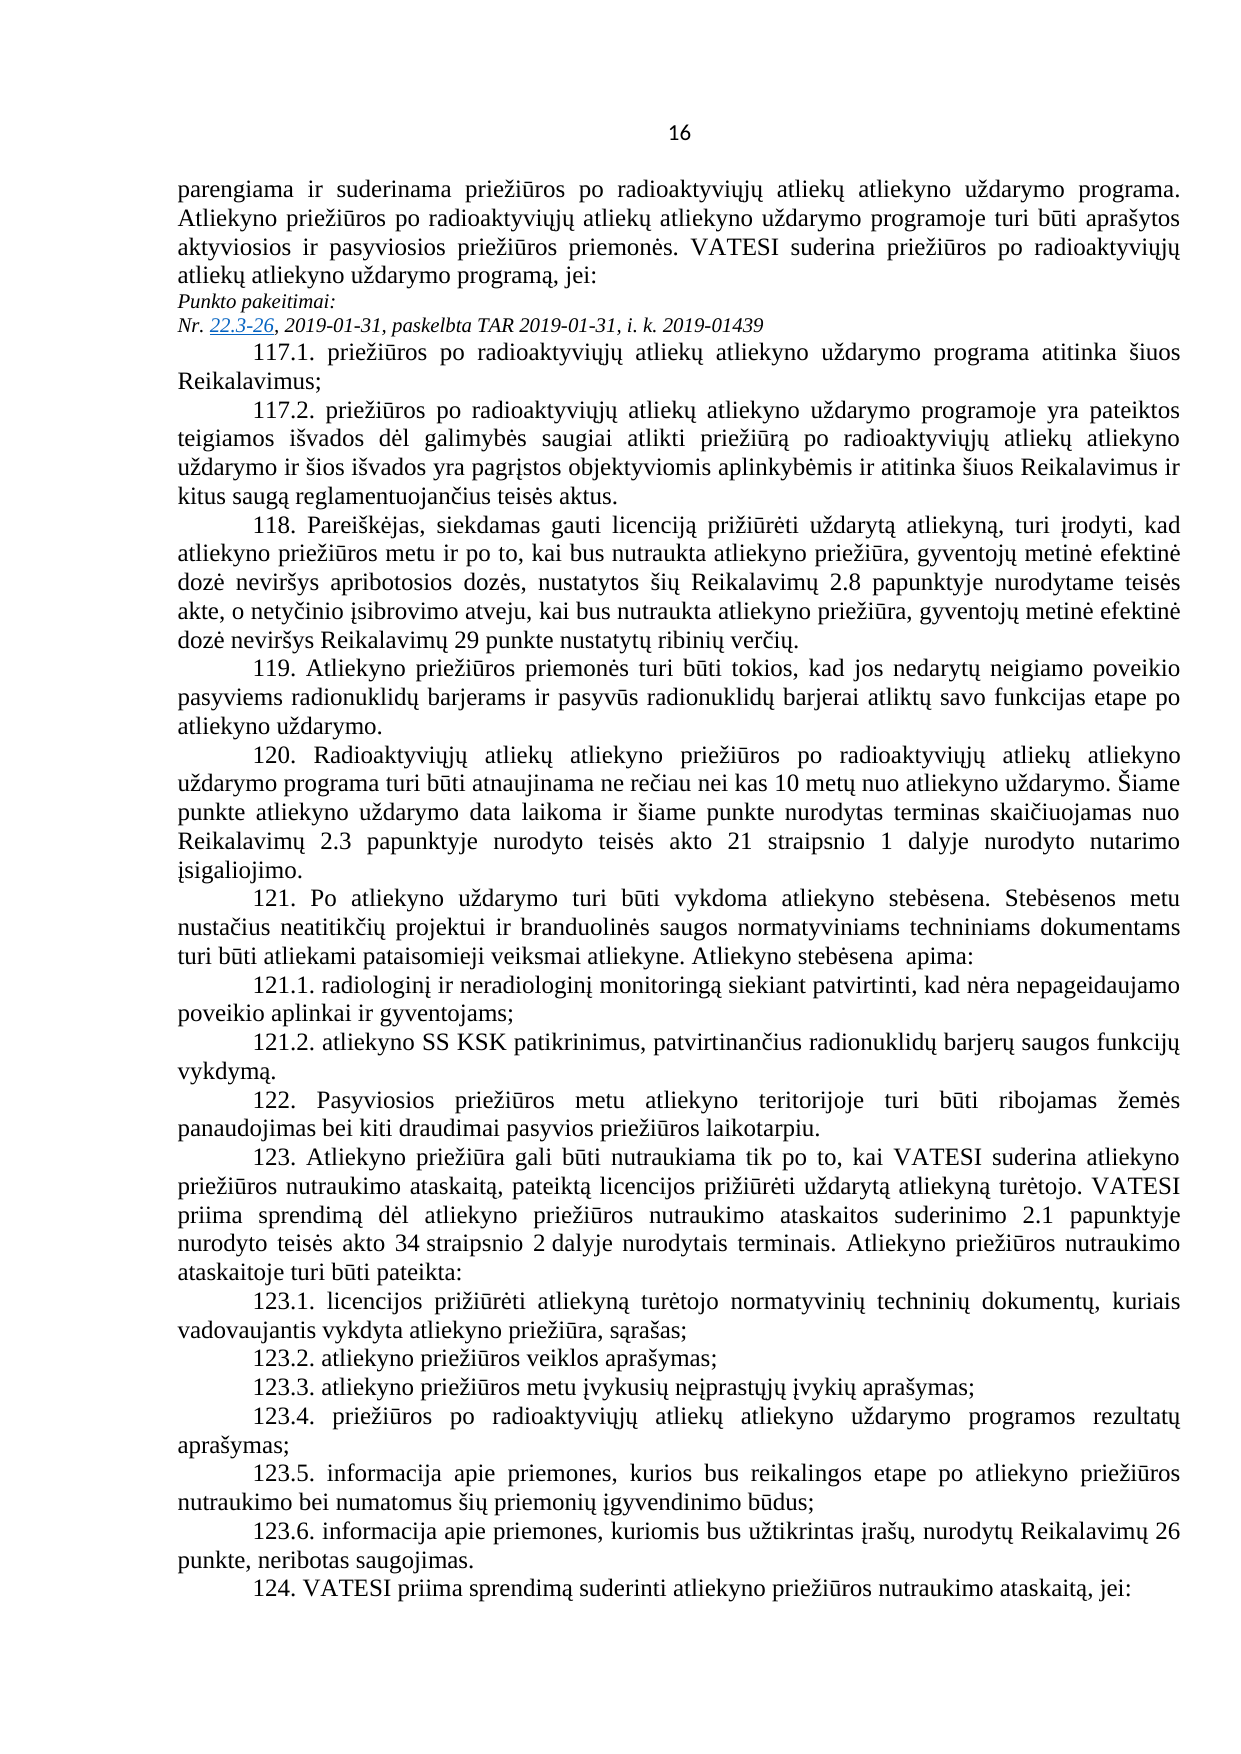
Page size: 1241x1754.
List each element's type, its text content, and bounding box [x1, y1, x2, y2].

text 119. Atliekyno priežiūros priemonės turi būti tokios, kad jos nedarytų neigiamo poveikio pasyviems radionuklidų barjerams ir pasyvūs radionuklidų barjerai atliktų savo funkcijas etape po atliekyno uždarymo. [177, 653, 1181, 740]
text 124. VATESI priima sprendimą suderinti atliekyno priežiūros nutraukimo ataskaitą, jei: [177, 1573, 1181, 1602]
text 121.2. atliekyno SS KSK patikrinimus, patvirtinančius radionuklidų barjerų saugos funkcijų vykdymą. [177, 1027, 1181, 1085]
text 123. Atliekyno priežiūra gali būti nutraukiama tik po to, kai VATESI suderina atliekyno priežiūros nutraukimo ataskaitą, pateiktą licencijos prižiūrėti uždarytą atliekyną turėtojo. VATESI priima sprendimą dėl atliekyno priežiūros nutraukimo ataskaitos suderinimo 2.1 papunktyje nurodyto teisės akto 34 straipsnio 2 dalyje nurodytais terminais. Atliekyno priežiūros nutraukimo ataskaitoje turi būti pateikta: [177, 1142, 1181, 1286]
text 123.6. informacija apie priemones, kuriomis bus užtikrintas įrašų, nurodytų Reikalavimų 26 punkte, neribotas saugojimas. [177, 1516, 1181, 1573]
text 117.2. priežiūros po radioaktyviųjų atliekų atliekyno uždarymo programoje yra pateiktos teigiamos išvados dėl galimybės saugiai atlikti priežiūrą po radioaktyviųjų atliekų atliekyno uždarymo ir šios išvados yra pagrįstos objektyviomis aplinkybėmis ir atitinka šiuos Reikalavimus ir kitus saugą reglamentuojančius teisės aktus. [177, 395, 1181, 510]
text 123.3. atliekyno priežiūros metu įvykusių neįprastųjų įvykių aprašymas; [177, 1372, 1181, 1401]
text 118. Pareiškėjas, siekdamas gauti licenciją prižiūrėti uždarytą atliekyną, turi įrodyti, kad atliekyno priežiūros metu ir po to, kai bus nutraukta atliekyno priežiūra, gyventojų metinė efektinė dozė neviršys apribotosios dozės, nustatytos šių Reikalavimų 2.8 papunktyje nurodytame teisės akte, o netyčinio įsibrovimo atveju, kai bus nutraukta atliekyno priežiūra, gyventojų metinė efektinė dozė neviršys Reikalavimų 29 punkte nustatytų ribinių verčių. [177, 510, 1181, 653]
text 123.5. informacija apie priemones, kurios bus reikalingos etape po atliekyno priežiūros nutraukimo bei numatomus šių priemonių įgyvendinimo būdus; [177, 1458, 1181, 1516]
text 122. Pasyviosios priežiūros metu atliekyno teritorijoje turi būti ribojamas žemės panaudojimas bei kiti draudimai pasyvios priežiūros laikotarpiu. [177, 1085, 1181, 1142]
text 121. Po atliekyno uždarymo turi būti vykdoma atliekyno stebėsena. Stebėsenos metu nustačius neatitikčių projektui ir branduolinės saugos normatyviniams techniniams dokumentams turi būti atliekami pataisomieji veiksmai atliekyne. Atliekyno stebėsena apima: [177, 883, 1181, 970]
text 123.2. atliekyno priežiūros veiklos aprašymas; [177, 1343, 1181, 1372]
text Punkto pakeitimai: [177, 289, 1181, 313]
text 121.1. radiologinį ir neradiologinį monitoringą siekiant patvirtinti, kad nėra nepageidaujamo poveikio aplinkai ir gyventojams; [177, 970, 1181, 1027]
text 123.1. licencijos prižiūrėti atliekyną turėtojo normatyvinių techninių dokumentų, kuriais vadovaujantis vykdyta atliekyno priežiūra, sąrašas; [177, 1286, 1181, 1343]
text Nr. 22.3-26, 2019-01-31, paskelbta TAR 2019-01-31, i. k. 2019-01439 [177, 313, 1181, 337]
text 117.1. priežiūros po radioaktyviųjų atliekų atliekyno uždarymo programa atitinka šiuos Reikalavimus; [177, 337, 1181, 395]
text 123.4. priežiūros po radioaktyviųjų atliekų atliekyno uždarymo programos rezultatų aprašymas; [177, 1401, 1181, 1458]
text 120. Radioaktyviųjų atliekų atliekyno priežiūros po radioaktyviųjų atliekų atliekyno uždarymo programa turi būti atnaujinama ne rečiau nei kas 10 metų nuo atliekyno uždarymo. Šiame punkte atliekyno uždarymo data laikoma ir šiame punkte nurodytas terminas skaičiuojamas nuo Reikalavimų 2.3 papunktyje nurodyto teisės akto 21 straipsnio 1 dalyje nurodyto nutarimo įsigaliojimo. [177, 740, 1181, 883]
text parengiama ir suderinama priežiūros po radioaktyviųjų atliekų atliekyno uždarymo programa. Atliekyno priežiūros po radioaktyviųjų atliekų atliekyno uždarymo programoje turi būti aprašytos aktyviosios ir pasyviosios priežiūros priemonės. VATESI suderina priežiūros po radioaktyviųjų atliekų atliekyno uždarymo programą, jei: [177, 174, 1181, 289]
